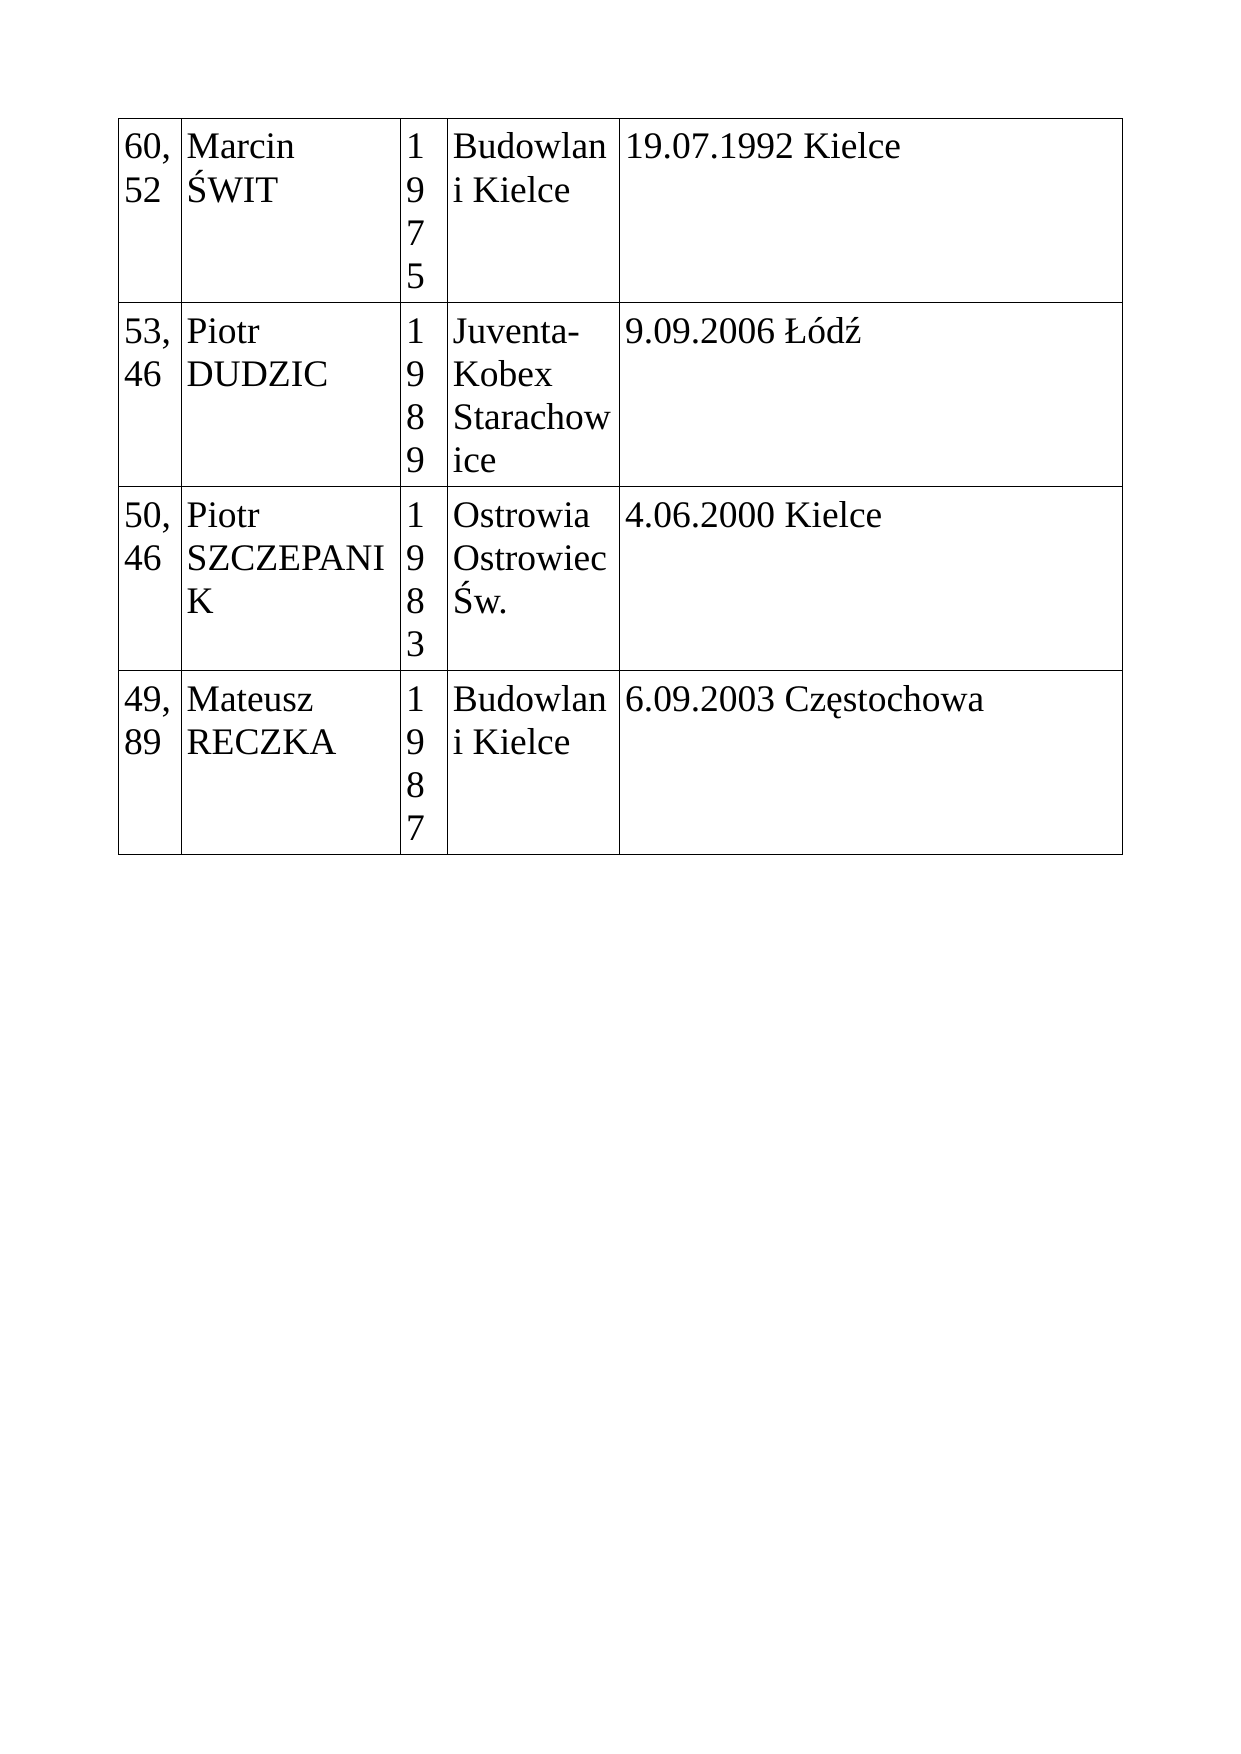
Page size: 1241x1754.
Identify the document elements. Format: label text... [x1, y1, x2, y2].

table_cell 9.09.2006 Łódź [620, 303, 1122, 486]
table_cell 49,89 [119, 671, 181, 854]
table_cell 6.09.2003 Częstochowa [620, 671, 1122, 854]
table_cell 53,46 [119, 303, 181, 486]
table_cell 1975 [401, 119, 447, 302]
table_cell 1987 [401, 671, 447, 854]
table_cell 1989 [401, 303, 447, 486]
table_cell 4.06.2000 Kielce [620, 487, 1122, 670]
table_cell Marcin ŚWIT [182, 119, 400, 302]
table_cell Piotr SZCZEPANIK [182, 487, 400, 670]
table_cell Juventa-Kobex Starachowice [448, 303, 619, 486]
table_cell 50,46 [119, 487, 181, 670]
table_cell 19.07.1992 Kielce [620, 119, 1122, 302]
table_cell Mateusz RECZKA [182, 671, 400, 854]
table_cell 60,52 [119, 119, 181, 302]
table_cell Budowlani Kielce [448, 671, 619, 854]
table_cell 1983 [401, 487, 447, 670]
table_cell Piotr DUDZIC [182, 303, 400, 486]
table_cell Budowlani Kielce [448, 119, 619, 302]
table_cell Ostrowia Ostrowiec Św. [448, 487, 619, 670]
